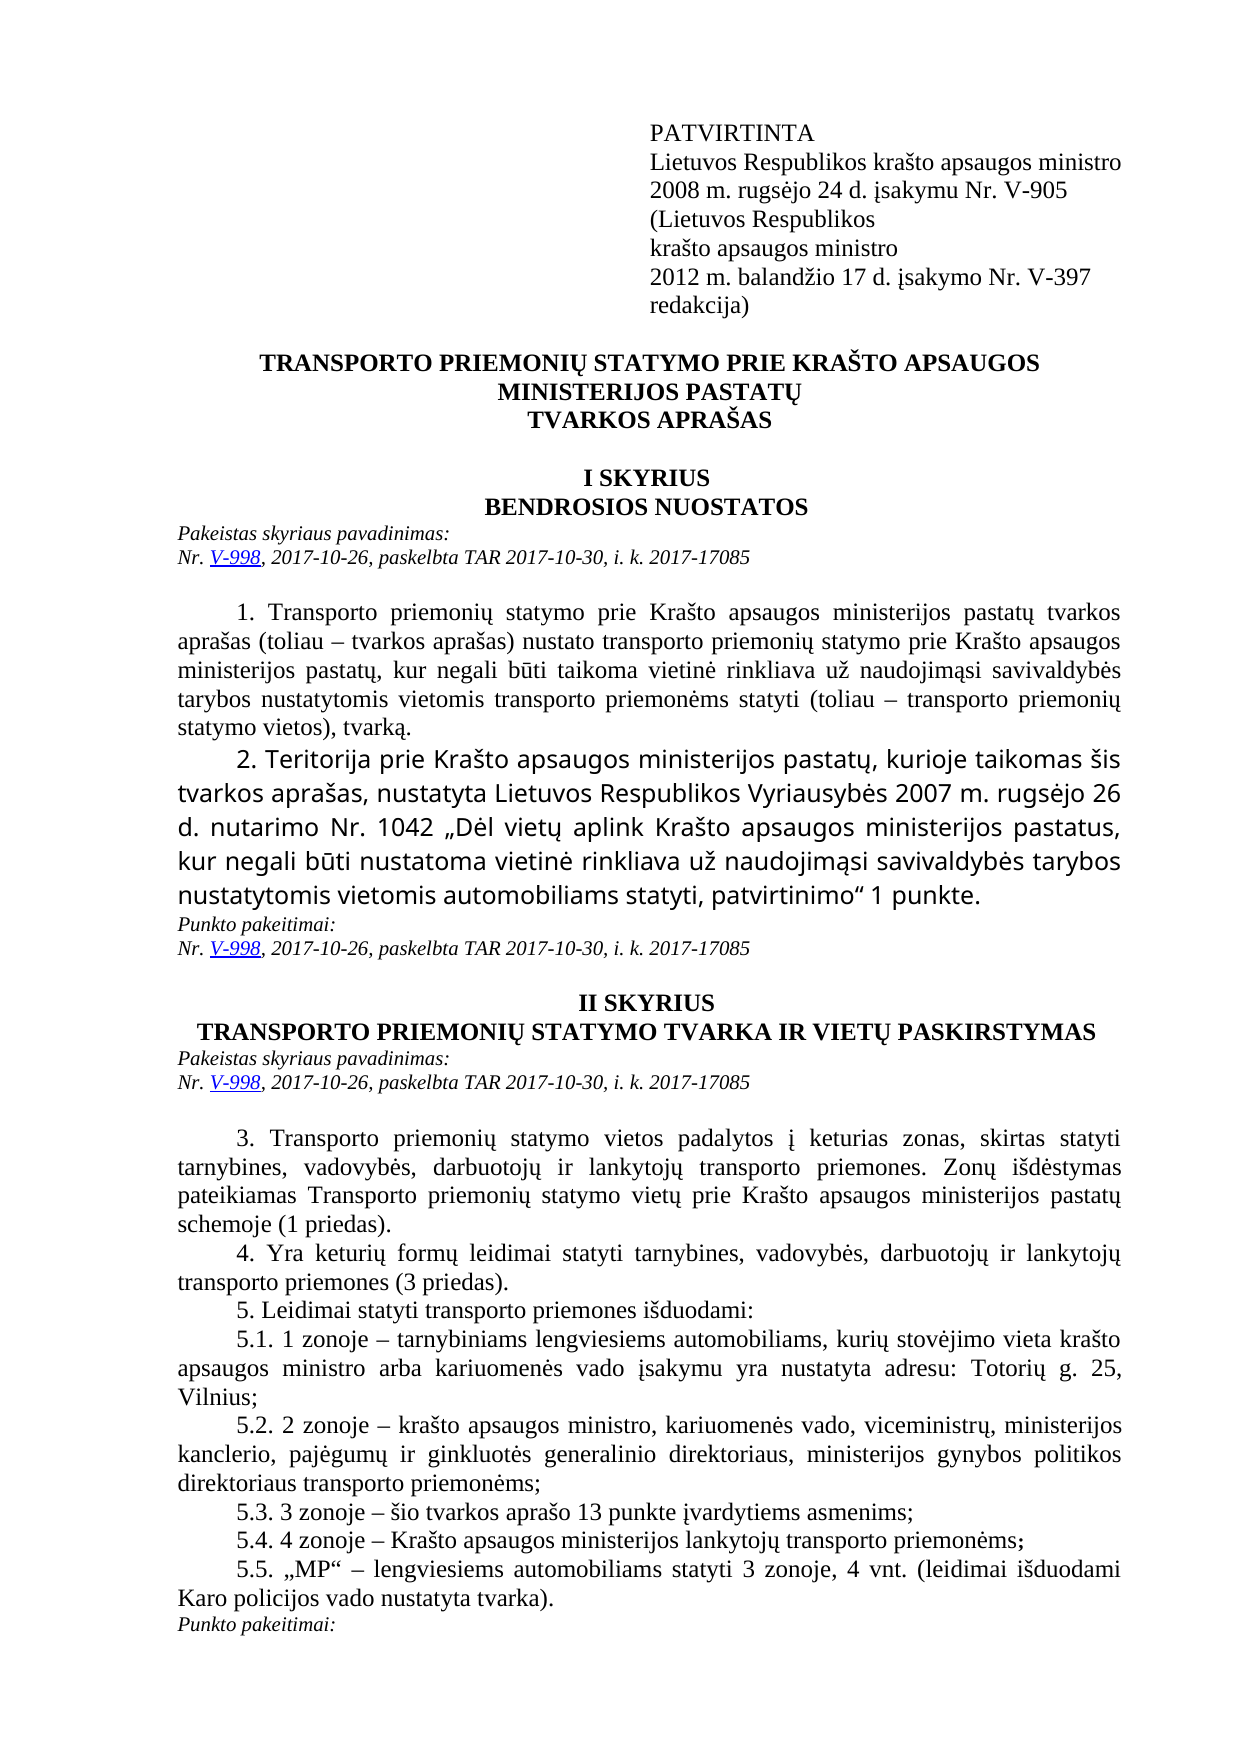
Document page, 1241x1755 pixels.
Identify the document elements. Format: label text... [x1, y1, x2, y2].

text 5.3. 3 zonoje – šio tvarkos aprašo 13 punkte įvardytiems asmenims; [177, 1497, 1122, 1525]
text I SKYRIUS BENDROSIOS NUOSTATOS [177, 463, 1122, 521]
text 5.1. 1 zonoje – tarnybiniams lengviesiems automobiliams, kurių stovėjimo vieta krašto apsaugos ministro arba kariuomenės vado įsakymu yra nustatyta adresu: Totorių g. 25, Vilnius; [177, 1324, 1122, 1410]
text krašto apsaugos ministro [649, 233, 1122, 262]
text II SKYRIUS TRANSPORTO PRIEMONIŲ STATYMO TVARKA IR VIETŲ PASKIRSTYMAS [177, 988, 1122, 1046]
text 5.5. „MP“ – lengviesiems automobiliams statyti 3 zonoje, 4 vnt. (leidimai išduodami Karo policijos vado nustatyta tvarka). [177, 1554, 1122, 1612]
text 5.2. 2 zonoje – krašto apsaugos ministro, kariuomenės vado, viceministrų, ministerijos kanclerio, pajėgumų ir ginkluotės generalinio direktoriaus, ministerijos gynybos politikos direktoriaus transporto priemonėms; [177, 1410, 1122, 1497]
text PATVIRTINTA [649, 118, 1122, 147]
text 2012 m. balandžio 17 d. įsakymo Nr. V-397 redakcija) [649, 262, 1122, 319]
text Nr. V-998, 2017-10-26, paskelbta TAR 2017-10-30, i. k. 2017-17085 [177, 1070, 1122, 1094]
text Nr. V-998, 2017-10-26, paskelbta TAR 2017-10-30, i. k. 2017-17085 [177, 936, 1122, 960]
text 5.4. 4 zonoje – Krašto apsaugos ministerijos lankytojų transporto priemonėms; [177, 1525, 1122, 1554]
text 2. Teritorija prie Krašto apsaugos ministerijos pastatų, kurioje taikomas šis tvarkos aprašas, nustatyta Lietuvos Respublikos Vyriausybės 2007 m. rugsėjo 26 d. nutarimo Nr. 1042 „Dėl vietų aplink Krašto apsaugos ministerijos pastatus, kur negali būti nustatoma vietinė rinkliava už naudojimąsi savivaldybės tarybos nustatytomis vietomis automobiliams statyti, patvirtinimo“ 1 punkte. [177, 741, 1122, 912]
text TVARKOS APRAŠAS [177, 406, 1122, 434]
text Punkto pakeitimai: [177, 912, 1122, 936]
text Nr. V-998, 2017-10-26, paskelbta TAR 2017-10-30, i. k. 2017-17085 [177, 545, 1122, 569]
text (Lietuvos Respublikos [649, 204, 1122, 233]
text Pakeistas skyriaus pavadinimas: [177, 1046, 1122, 1070]
text 3. Transporto priemonių statymo vietos padalytos į keturias zonas, skirtas statyti tarnybines, vadovybės, darbuotojų ir lankytojų transporto priemones. Zonų išdėstymas pateikiamas Transporto priemonių statymo vietų prie Krašto apsaugos ministerijos pastatų schemoje (1 priedas). [177, 1123, 1122, 1238]
text 4. Yra keturių formų leidimai statyti tarnybines, vadovybės, darbuotojų ir lankytojų transporto priemones (3 priedas). [177, 1238, 1122, 1295]
text 5. Leidimai statyti transporto priemones išduodami: [177, 1295, 1122, 1324]
text Lietuvos Respublikos krašto apsaugos ministro [649, 147, 1122, 176]
text Pakeistas skyriaus pavadinimas: [177, 521, 1122, 545]
text Punkto pakeitimai: [177, 1612, 1122, 1636]
text TRANSPORTO PRIEMONIŲ STATYMO PRIE KRAŠTO APSAUGOS MINISTERIJOS PASTATŲ [177, 348, 1122, 406]
text 2008 m. rugsėjo 24 d. įsakymu Nr. V-905 [649, 176, 1122, 204]
text 1. Transporto priemonių statymo prie Krašto apsaugos ministerijos pastatų tvarkos aprašas (toliau – tvarkos aprašas) nustato transporto priemonių statymo prie Krašto apsaugos ministerijos pastatų, kur negali būti taikoma vietinė rinkliava už naudojimąsi savivaldybės tarybos nustatytomis vietomis transporto priemonėms statyti (toliau – transporto priemonių statymo vietos), tvarką. [177, 597, 1122, 741]
